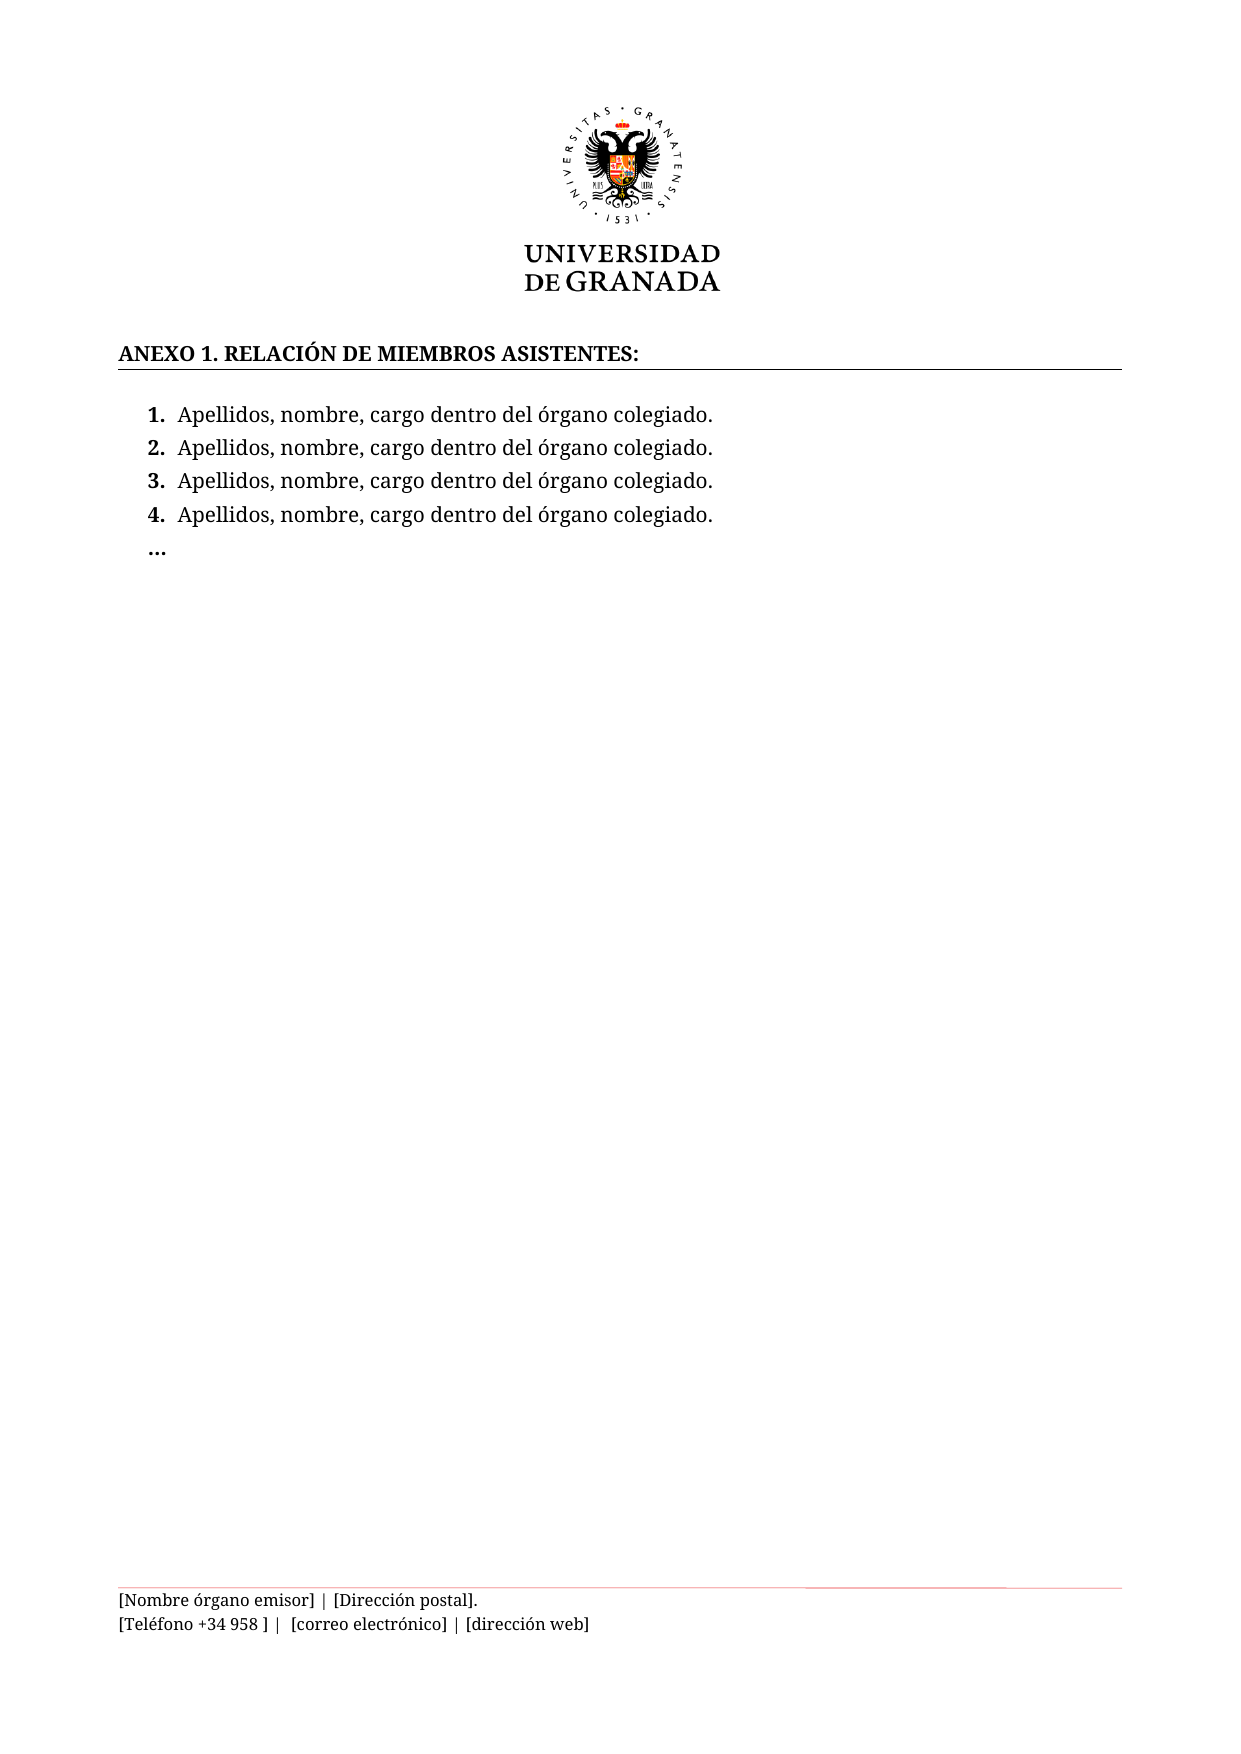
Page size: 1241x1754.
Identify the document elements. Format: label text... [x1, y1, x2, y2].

picture [502, 73, 739, 310]
text 3. Apellidos, nombre, cargo dentro del órgano colegiado. [148, 462, 1122, 495]
text 2. Apellidos, nombre, cargo dentro del órgano colegiado. [148, 429, 1122, 462]
text 4. Apellidos, nombre, cargo dentro del órgano colegiado. [148, 495, 1122, 529]
text 1. Apellidos, nombre, cargo dentro del órgano colegiado. [148, 395, 1122, 429]
subtitle ANEXO 1. RELACIÓN DE MIEMBROS ASISTENTES: [118, 339, 1122, 369]
text … [148, 529, 1122, 562]
